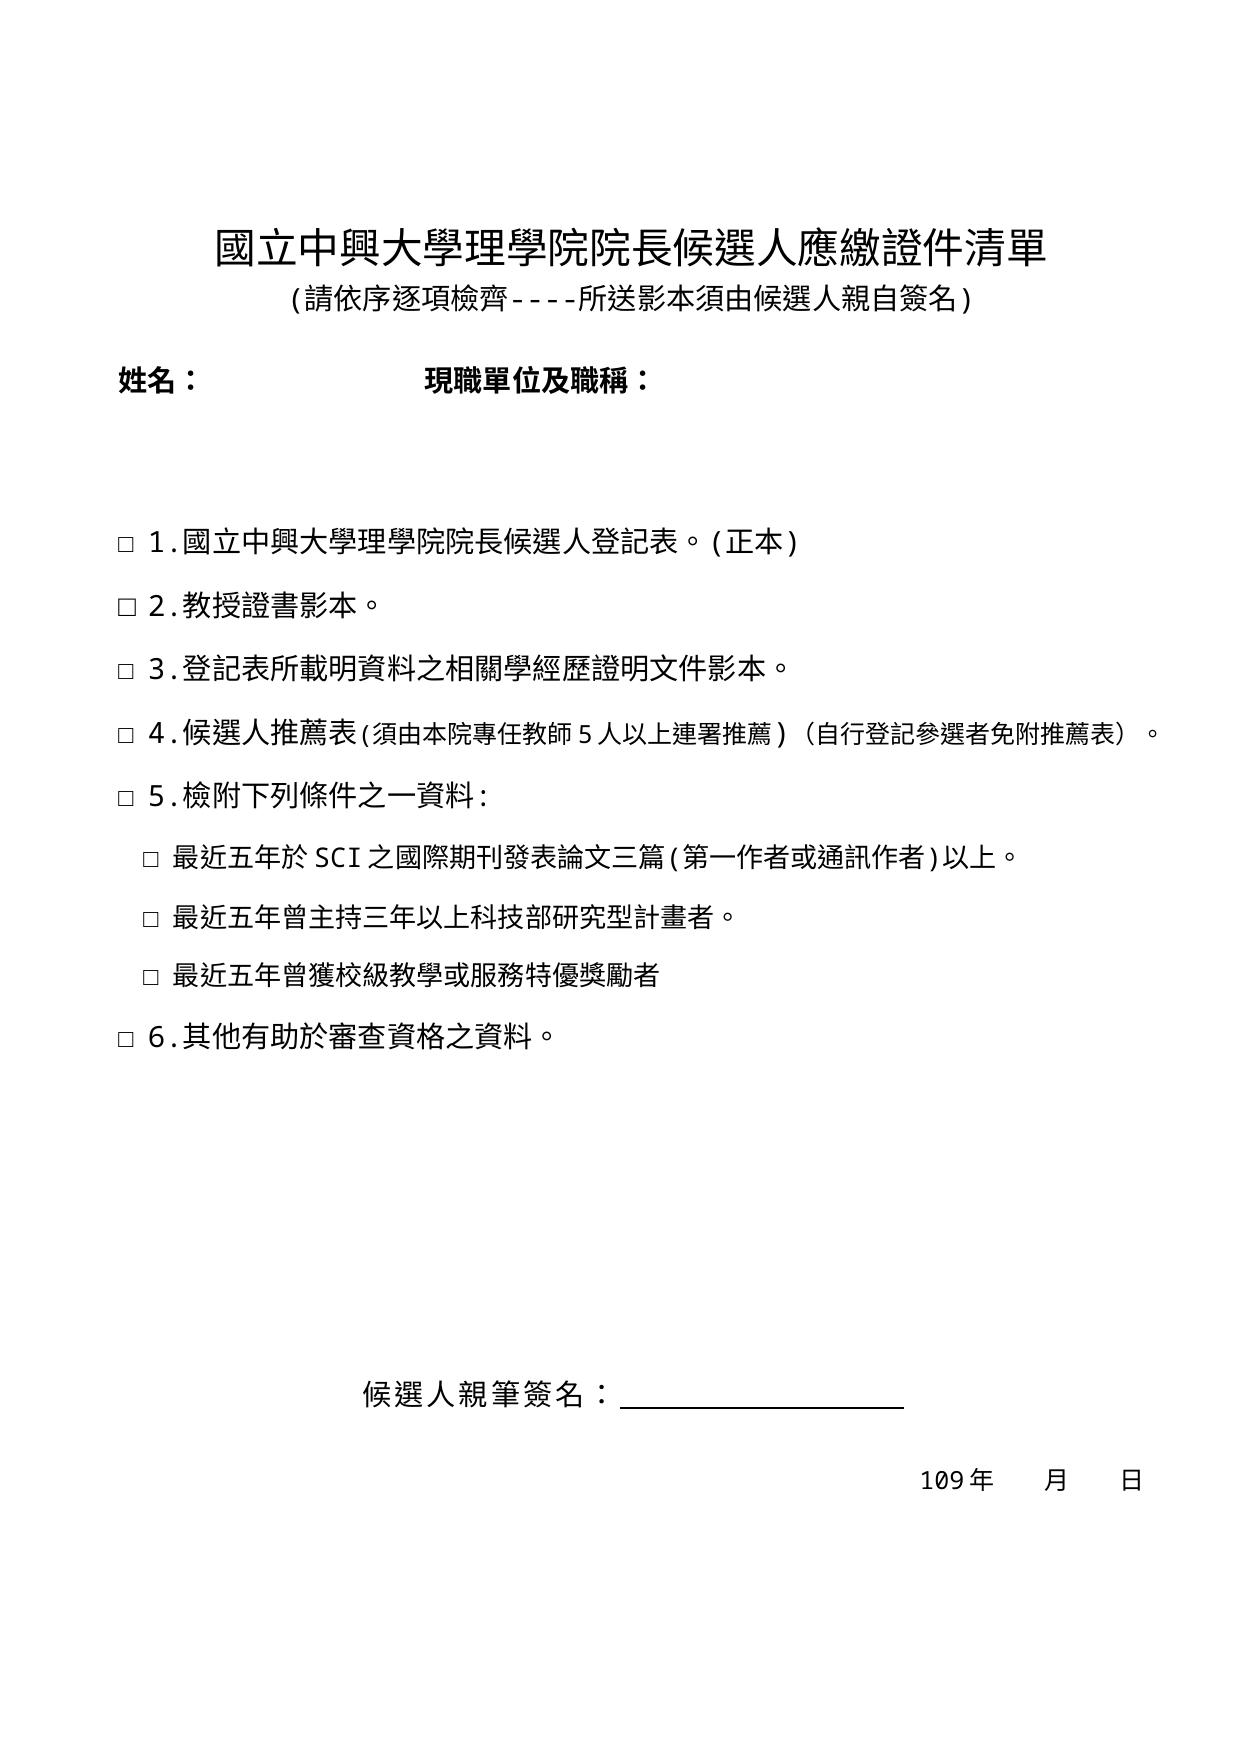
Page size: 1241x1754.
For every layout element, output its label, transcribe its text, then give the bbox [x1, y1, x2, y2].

text 候選人親筆簽名： [118, 1371, 1144, 1413]
list 5.檢附下列條件之一資料: [118, 773, 1144, 815]
list 2.教授證書影本。 [118, 582, 1144, 625]
text (請依序逐項檢齊----所送影本須由候選人親自簽名) [118, 275, 1144, 318]
list 1.國立中興大學理學院院長候選人登記表。(正本) [118, 519, 1144, 561]
list 3.登記表所載明資料之相關學經歷證明文件影本。 [118, 646, 1144, 688]
text 國立中興大學理學院院長候選人應繳證件清單 [118, 215, 1144, 275]
list 6.其他有助於審查資格之資料。 [118, 1013, 1144, 1056]
list 最近五年曾主持三年以上科技部研究型計畫者。 [143, 896, 1144, 935]
list 4.候選人推薦表(須由本院專任教師5人以上連署推薦)（自行登記參選者免附推薦表）。 [118, 709, 1144, 752]
list 最近五年曾獲校級教學或服務特優獎勵者 [143, 954, 1144, 994]
text 姓名： 現職單位及職稱： [118, 357, 1144, 400]
list 最近五年於SCI之國際期刊發表論文三篇(第一作者或通訊作者)以上。 [143, 836, 1144, 876]
text 109年 月 日 [118, 1455, 1144, 1497]
